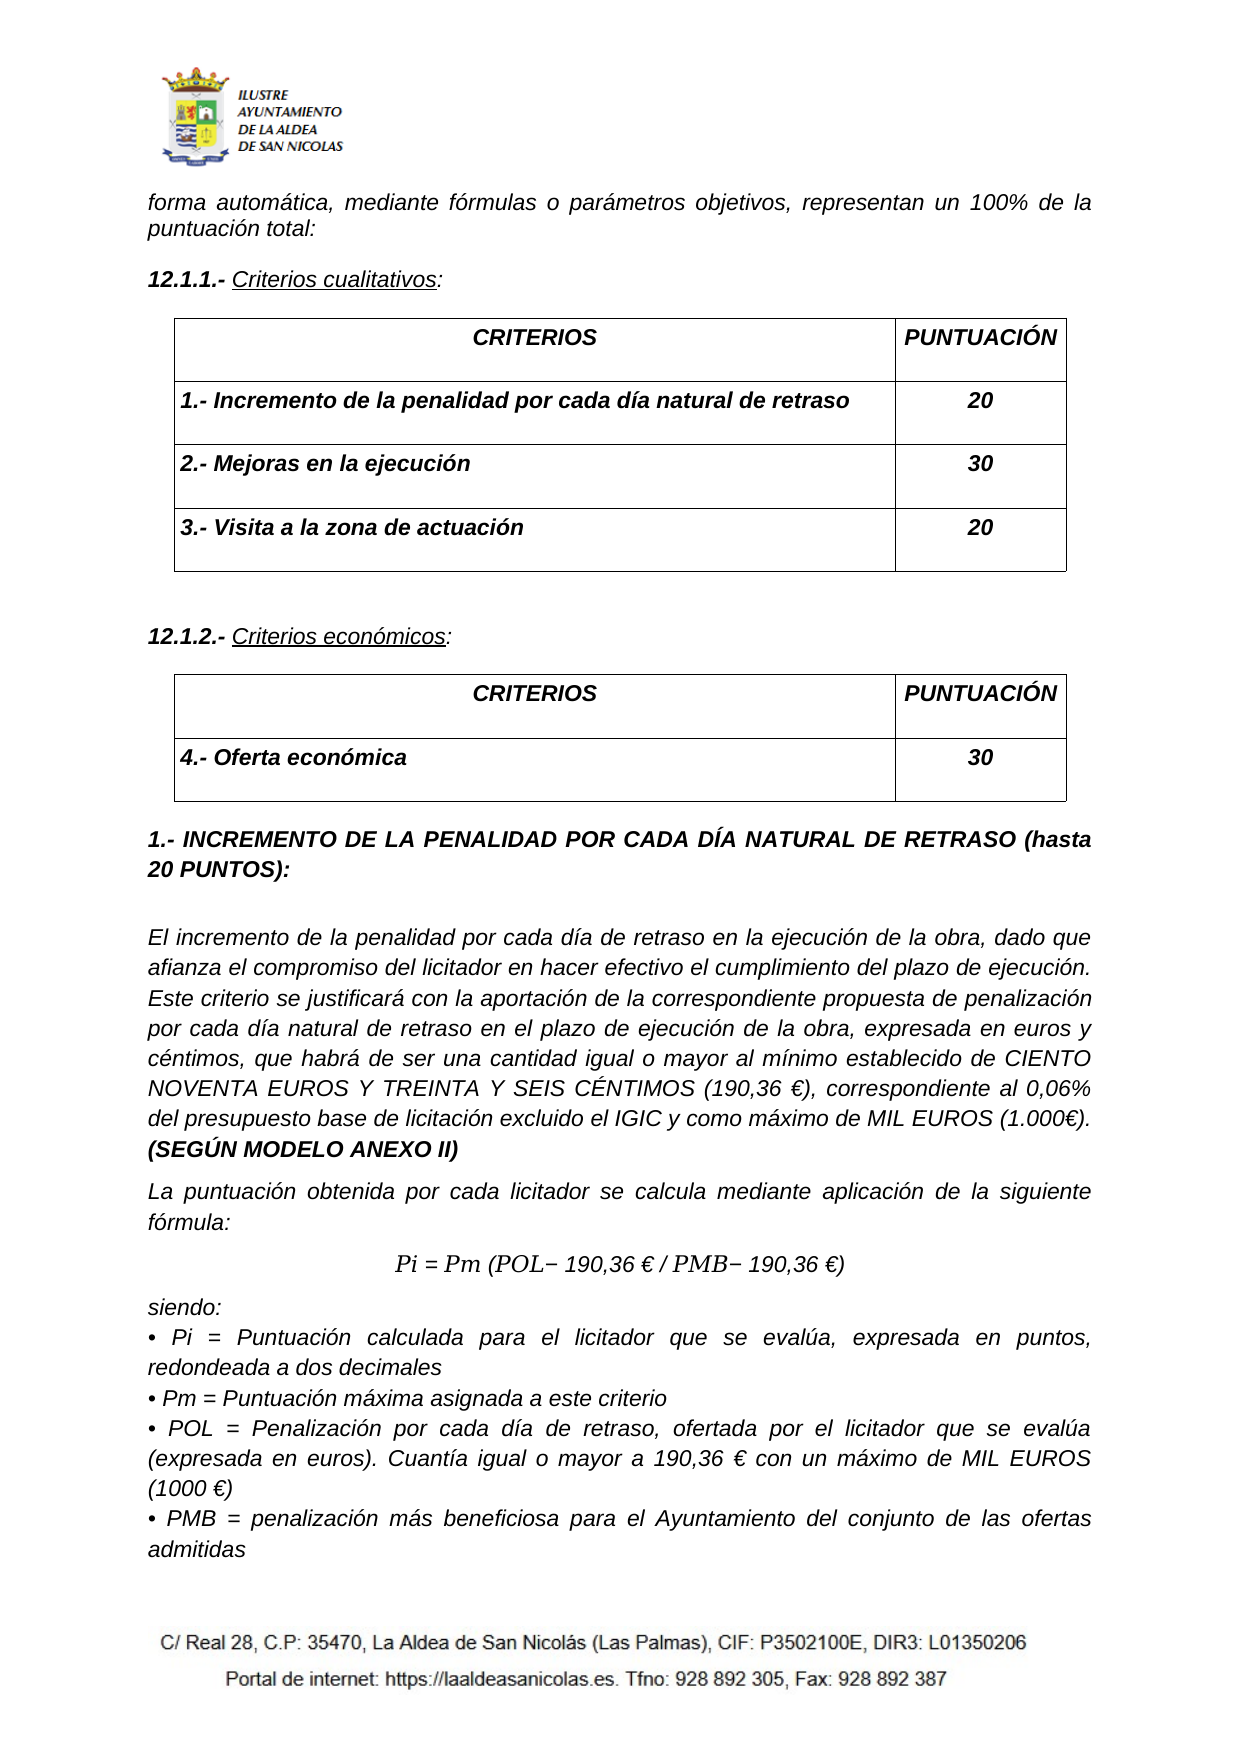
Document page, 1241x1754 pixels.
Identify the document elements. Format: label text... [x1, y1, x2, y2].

table_cell 30 [896, 445, 1066, 507]
text siendo: [148, 1294, 1093, 1320]
text 12.1.2.- Criterios económicos: [148, 623, 1093, 649]
table_cell 3.- Visita a la zona de actuación [175, 509, 895, 571]
table_cell 1.- Incremento de la penalidad por cada día natural de retraso [175, 382, 895, 444]
text • PMB = penalización más beneficiosa para el Ayuntamiento del conjunto de las ofertas admitidas [148, 1505, 1093, 1562]
table_cell 2.- Mejoras en la ejecución [175, 445, 895, 507]
table_cell 20 [896, 509, 1066, 571]
picture [148, 1626, 1033, 1695]
text El incremento de la penalidad por cada día de retraso en la ejecución de la obra, dado que afianza el compromiso del licitador en hacer efectivo el cumplimiento del plazo de ejecución. Este criterio se justificará con la aportación de la correspondiente propuesta de penalización por cada día natural de retraso en el plazo de ejecución de la obra, expresada en euros y céntimos, que habrá de ser una cantidad igual o mayor al mínimo establecido de CIENTO NOVENTA EUROS Y TREINTA Y SEIS CÉNTIMOS (190,36 €), correspondiente al 0,06% del presupuesto base de licitación excluido el IGIC y como máximo de MIL EUROS (1.000€). (SEGÚN MODELO ANEXO II) [148, 924, 1093, 1162]
table_cell 30 [896, 739, 1066, 801]
text forma automática, mediante fórmulas o parámetros objetivos, representan un 100% de la puntuación total: [148, 188, 1093, 241]
text La puntuación obtenida por cada licitador se calcula mediante aplicación de la siguiente fórmula: [148, 1178, 1093, 1235]
text 𝑃𝑖 = 𝑃𝑚 (𝑃𝑂𝐿− 190,36 € / 𝑃𝑀𝐵− 190,36 €) [148, 1251, 1093, 1278]
table_header PUNTUACIÓN [896, 319, 1066, 381]
text 1.- INCREMENTO DE LA PENALIDAD POR CADA DÍA NATURAL DE RETRASO (hasta 20 PUNTOS): [148, 826, 1093, 883]
text • POL = Penalización por cada día de retraso, ofertada por el licitador que se evalúa (expresada en euros). Cuantía igual o mayor a 190,36 € con un máximo de MIL EUROS (1000 €) [148, 1415, 1093, 1502]
table_header PUNTUACIÓN [896, 675, 1066, 737]
text • Pm = Puntuación máxima asignada a este criterio [148, 1384, 1093, 1411]
text 12.1.1.- Criterios cualitativos: [148, 266, 1093, 292]
table_cell 4.- Oferta económica [175, 739, 895, 801]
text • Pi = Puntuación calculada para el licitador que se evalúa, expresada en puntos, redondeada a dos decimales [148, 1324, 1093, 1381]
table_header CRITERIOS [175, 675, 895, 737]
table_cell 20 [896, 382, 1066, 444]
table_header CRITERIOS [175, 319, 895, 381]
picture [148, 59, 359, 174]
